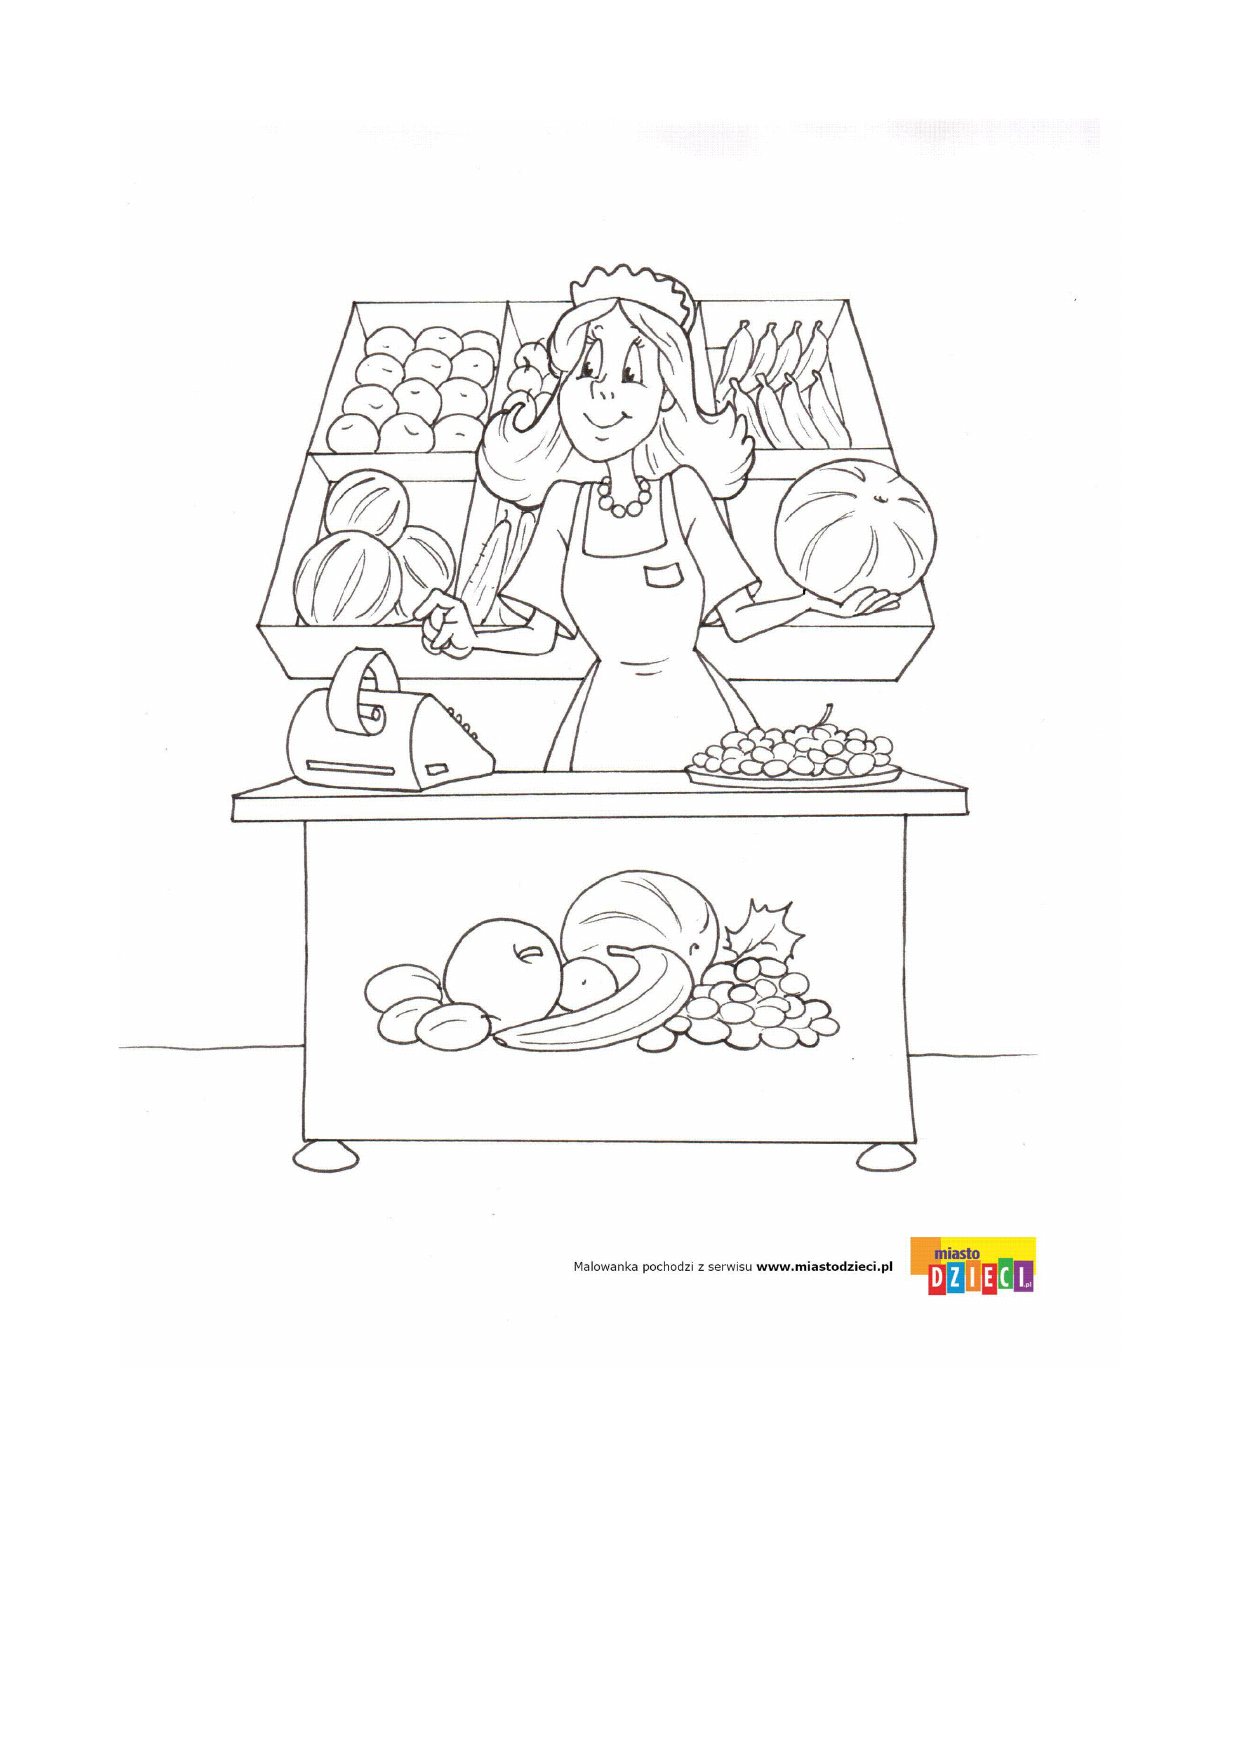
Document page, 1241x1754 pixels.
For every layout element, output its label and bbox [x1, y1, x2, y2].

picture [118, 118, 1123, 1366]
